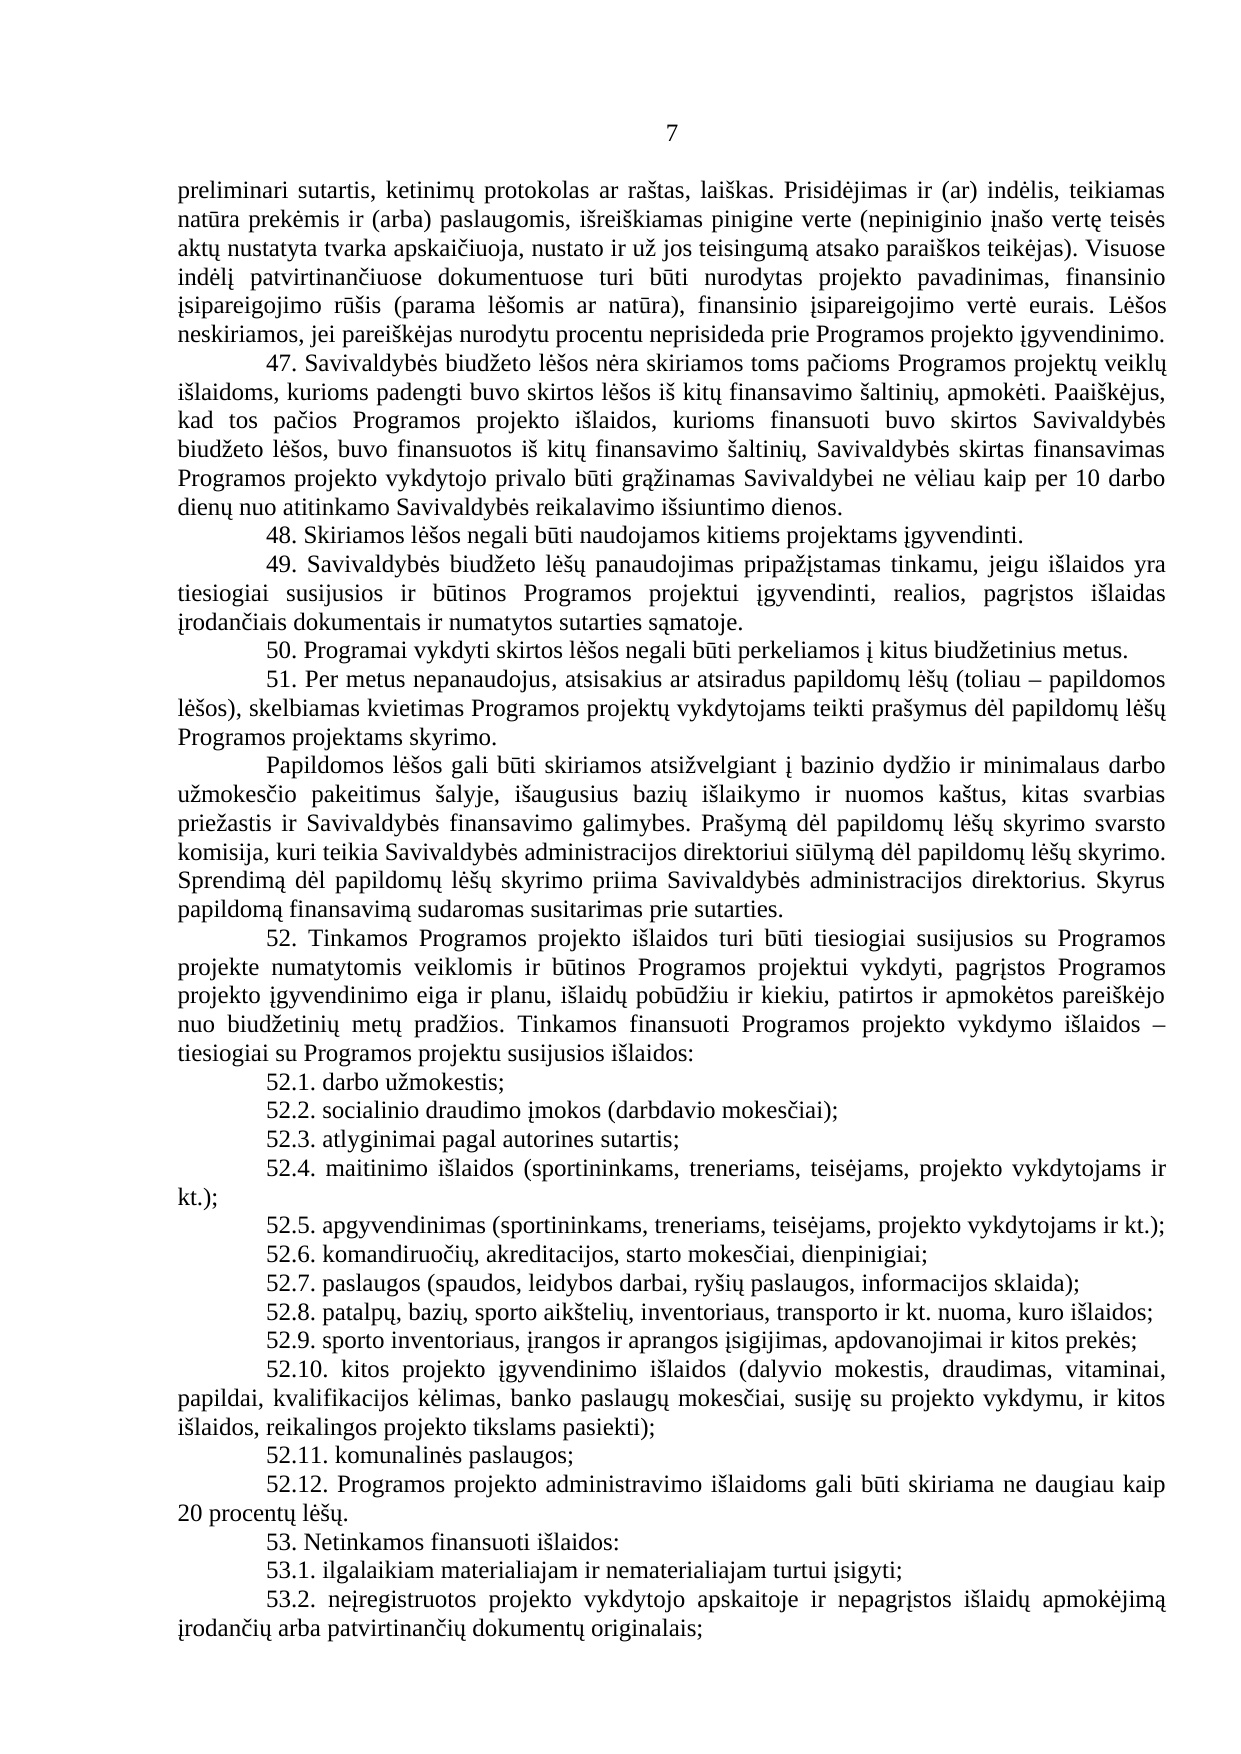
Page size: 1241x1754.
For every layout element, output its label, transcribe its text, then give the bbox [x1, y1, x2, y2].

text 52.7. paslaugos (spaudos, leidybos darbai, ryšių paslaugos, informacijos sklaida); [177, 1268, 1167, 1297]
text 52.11. komunalinės paslaugos; [177, 1441, 1167, 1469]
text preliminari sutartis, ketinimų protokolas ar raštas, laiškas. Prisidėjimas ir (ar) indėlis, teikiamas natūra prekėmis ir (arba) paslaugomis, išreiškiamas pinigine verte (nepiniginio įnašo vertę teisės aktų nustatyta tvarka apskaičiuoja, nustato ir už jos teisingumą atsako paraiškos teikėjas). Visuose indėlį patvirtinančiuose dokumentuose turi būti nurodytas projekto pavadinimas, finansinio įsipareigojimo rūšis (parama lėšomis ar natūra), finansinio įsipareigojimo vertė eurais. Lėšos neskiriamos, jei pareiškėjas nurodytu procentu neprisideda prie Programos projekto įgyvendinimo. [177, 176, 1167, 348]
text 52.4. maitinimo išlaidos (sportininkams, treneriams, teisėjams, projekto vykdytojams ir kt.); [177, 1153, 1167, 1211]
text 52. Tinkamos Programos projekto išlaidos turi būti tiesiogiai susijusios su Programos projekte numatytomis veiklomis ir būtinos Programos projektui vykdyti, pagrįstos Programos projekto įgyvendinimo eiga ir planu, išlaidų pobūdžiu ir kiekiu, patirtos ir apmokėtos pareiškėjo nuo biudžetinių metų pradžios. Tinkamos finansuoti Programos projekto vykdymo išlaidos – tiesiogiai su Programos projektu susijusios išlaidos: [177, 923, 1167, 1067]
text 52.9. sporto inventoriaus, įrangos ir aprangos įsigijimas, apdovanojimai ir kitos prekės; [177, 1326, 1167, 1354]
text 47. Savivaldybės biudžeto lėšos nėra skiriamos toms pačioms Programos projektų veiklų išlaidoms, kurioms padengti buvo skirtos lėšos iš kitų finansavimo šaltinių, apmokėti. Paaiškėjus, kad tos pačios Programos projekto išlaidos, kurioms finansuoti buvo skirtos Savivaldybės biudžeto lėšos, buvo finansuotos iš kitų finansavimo šaltinių, Savivaldybės skirtas finansavimas Programos projekto vykdytojo privalo būti grąžinamas Savivaldybei ne vėliau kaip per 10 darbo dienų nuo atitinkamo Savivaldybės reikalavimo išsiuntimo dienos. [177, 348, 1167, 521]
text 52.6. komandiruočių, akreditacijos, starto mokesčiai, dienpinigiai; [177, 1239, 1167, 1268]
text 53. Netinkamos finansuoti išlaidos: [177, 1527, 1167, 1556]
text 53.2. neįregistruotos projekto vykdytojo apskaitoje ir nepagrįstos išlaidų apmokėjimą įrodančių arba patvirtinančių dokumentų originalais; [177, 1584, 1167, 1642]
text 52.8. patalpų, bazių, sporto aikštelių, inventoriaus, transporto ir kt. nuoma, kuro išlaidos; [177, 1297, 1167, 1326]
text 52.2. socialinio draudimo įmokos (darbdavio mokesčiai); [177, 1096, 1167, 1124]
text 51. Per metus nepanaudojus, atsisakius ar atsiradus papildomų lėšų (toliau – papildomos lėšos), skelbiamas kvietimas Programos projektų vykdytojams teikti prašymus dėl papildomų lėšų Programos projektams skyrimo. [177, 664, 1167, 751]
text 52.5. apgyvendinimas (sportininkams, treneriams, teisėjams, projekto vykdytojams ir kt.); [177, 1211, 1167, 1239]
text 50. Programai vykdyti skirtos lėšos negali būti perkeliamos į kitus biudžetinius metus. [177, 636, 1167, 664]
text 48. Skiriamos lėšos negali būti naudojamos kitiems projektams įgyvendinti. [177, 521, 1167, 549]
text 52.1. darbo užmokestis; [177, 1067, 1167, 1096]
text 53.1. ilgalaikiam materialiajam ir nematerialiajam turtui įsigyti; [177, 1556, 1167, 1584]
text 52.12. Programos projekto administravimo išlaidoms gali būti skiriama ne daugiau kaip 20 procentų lėšų. [177, 1469, 1167, 1527]
text 52.10. kitos projekto įgyvendinimo išlaidos (dalyvio mokestis, draudimas, vitaminai, papildai, kvalifikacijos kėlimas, banko paslaugų mokesčiai, susiję su projekto vykdymu, ir kitos išlaidos, reikalingos projekto tikslams pasiekti); [177, 1354, 1167, 1441]
text 52.3. atlyginimai pagal autorines sutartis; [177, 1124, 1167, 1153]
text 49. Savivaldybės biudžeto lėšų panaudojimas pripažįstamas tinkamu, jeigu išlaidos yra tiesiogiai susijusios ir būtinos Programos projektui įgyvendinti, realios, pagrįstos išlaidas įrodančiais dokumentais ir numatytos sutarties sąmatoje. [177, 549, 1167, 636]
text Papildomos lėšos gali būti skiriamos atsižvelgiant į bazinio dydžio ir minimalaus darbo užmokesčio pakeitimus šalyje, išaugusius bazių išlaikymo ir nuomos kaštus, kitas svarbias priežastis ir Savivaldybės finansavimo galimybes. Prašymą dėl papildomų lėšų skyrimo svarsto komisija, kuri teikia Savivaldybės administracijos direktoriui siūlymą dėl papildomų lėšų skyrimo. Sprendimą dėl papildomų lėšų skyrimo priima Savivaldybės administracijos direktorius. Skyrus papildomą finansavimą sudaromas susitarimas prie sutarties. [177, 751, 1167, 923]
